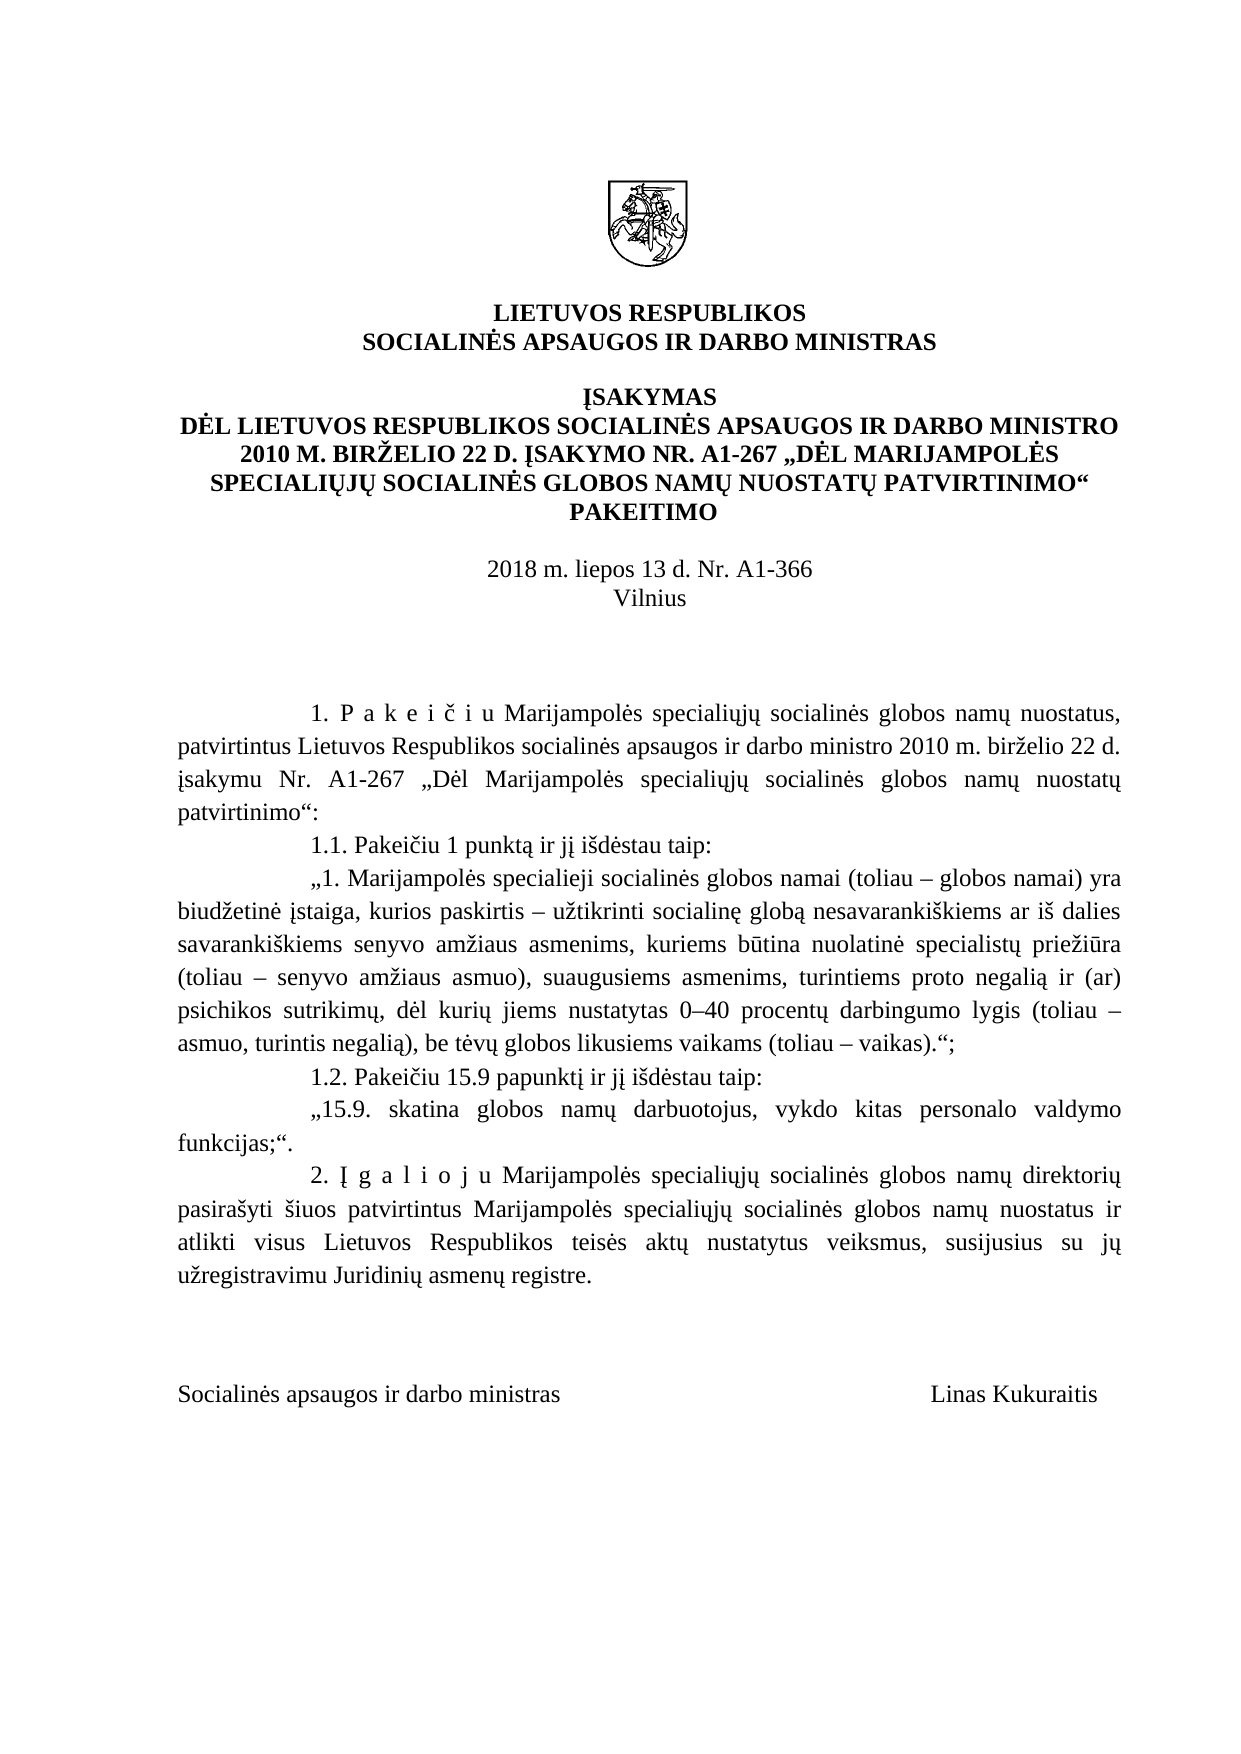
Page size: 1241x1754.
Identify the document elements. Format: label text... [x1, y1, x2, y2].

text „1. Marijampolės specialieji socialinės globos namai (toliau – globos namai) yra biudžetinė įstaiga, kurios paskirtis – užtikrinti socialinę globą nesavarankiškiems ar iš dalies savarankiškiems senyvo amžiaus asmenims, kuriems būtina nuolatinė specialistų priežiūra (toliau – senyvo amžiaus asmuo), suaugusiems asmenims, turintiems proto negalią ir (ar) psichikos sutrikimų, dėl kurių jiems nustatytas 0–40 procentų darbingumo lygis (toliau – asmuo, turintis negalią), be tėvų globos likusiems vaikams (toliau – vaikas).“; [177, 863, 1122, 1057]
text Vilnius [177, 583, 1122, 612]
text 1. P a k e i č i u Marijampolės specialiųjų socialinės globos namų nuostatus, patvirtintus Lietuvos Respublikos socialinės apsaugos ir darbo ministro 2010 m. birželio 22 d. įsakymu Nr. A1-267 „Dėl Marijampolės specialiųjų socialinės globos namų nuostatų patvirtinimo“: [177, 698, 1122, 826]
text LIETUVOS RESPUBLIKOS [177, 298, 1122, 327]
text 2010 M. birželio 22 D. ĮSAKYMO NR. A1-267 „DĖL marijampolės specialiųjų socialinės globos namų nuostatų patvirtinimo“ PAKEITIMO [177, 439, 1122, 526]
text „15.9. skatina globos namų darbuotojus, vykdo kitas personalo valdymo funkcijas;“. [177, 1094, 1122, 1156]
text 1.2. Pakeičiu 15.9 papunktį ir jį išdėstau taip: [310, 1062, 1122, 1090]
text SOCIALINĖS APSAUGOS IR DARBO MINISTRAS [177, 327, 1122, 356]
text 2. Į g a l i o j u Marijampolės specialiųjų socialinės globos namų direktorių pasirašyti šiuos patvirtintus Marijampolės specialiųjų socialinės globos namų nuostatus ir atlikti visus Lietuvos Respublikos teisės aktų nustatytus veiksmus, susijusius su jų užregistravimu Juridinių asmenų registre. [177, 1161, 1122, 1288]
text 1.1. Pakeičiu 1 punktą ir jį išdėstau taip: [310, 830, 1122, 859]
text ĮSAKYMAS [177, 382, 1122, 411]
text 2018 m. liepos 13 d. Nr. A1-366 [177, 554, 1122, 583]
text DĖL LIETUVOS RESPUBLIKOS SOCIALINĖS APSAUGOS IR DARBO MINISTRO [177, 411, 1122, 439]
text Socialinės apsaugos ir darbo ministras Linas Kukuraitis [177, 1379, 1122, 1408]
